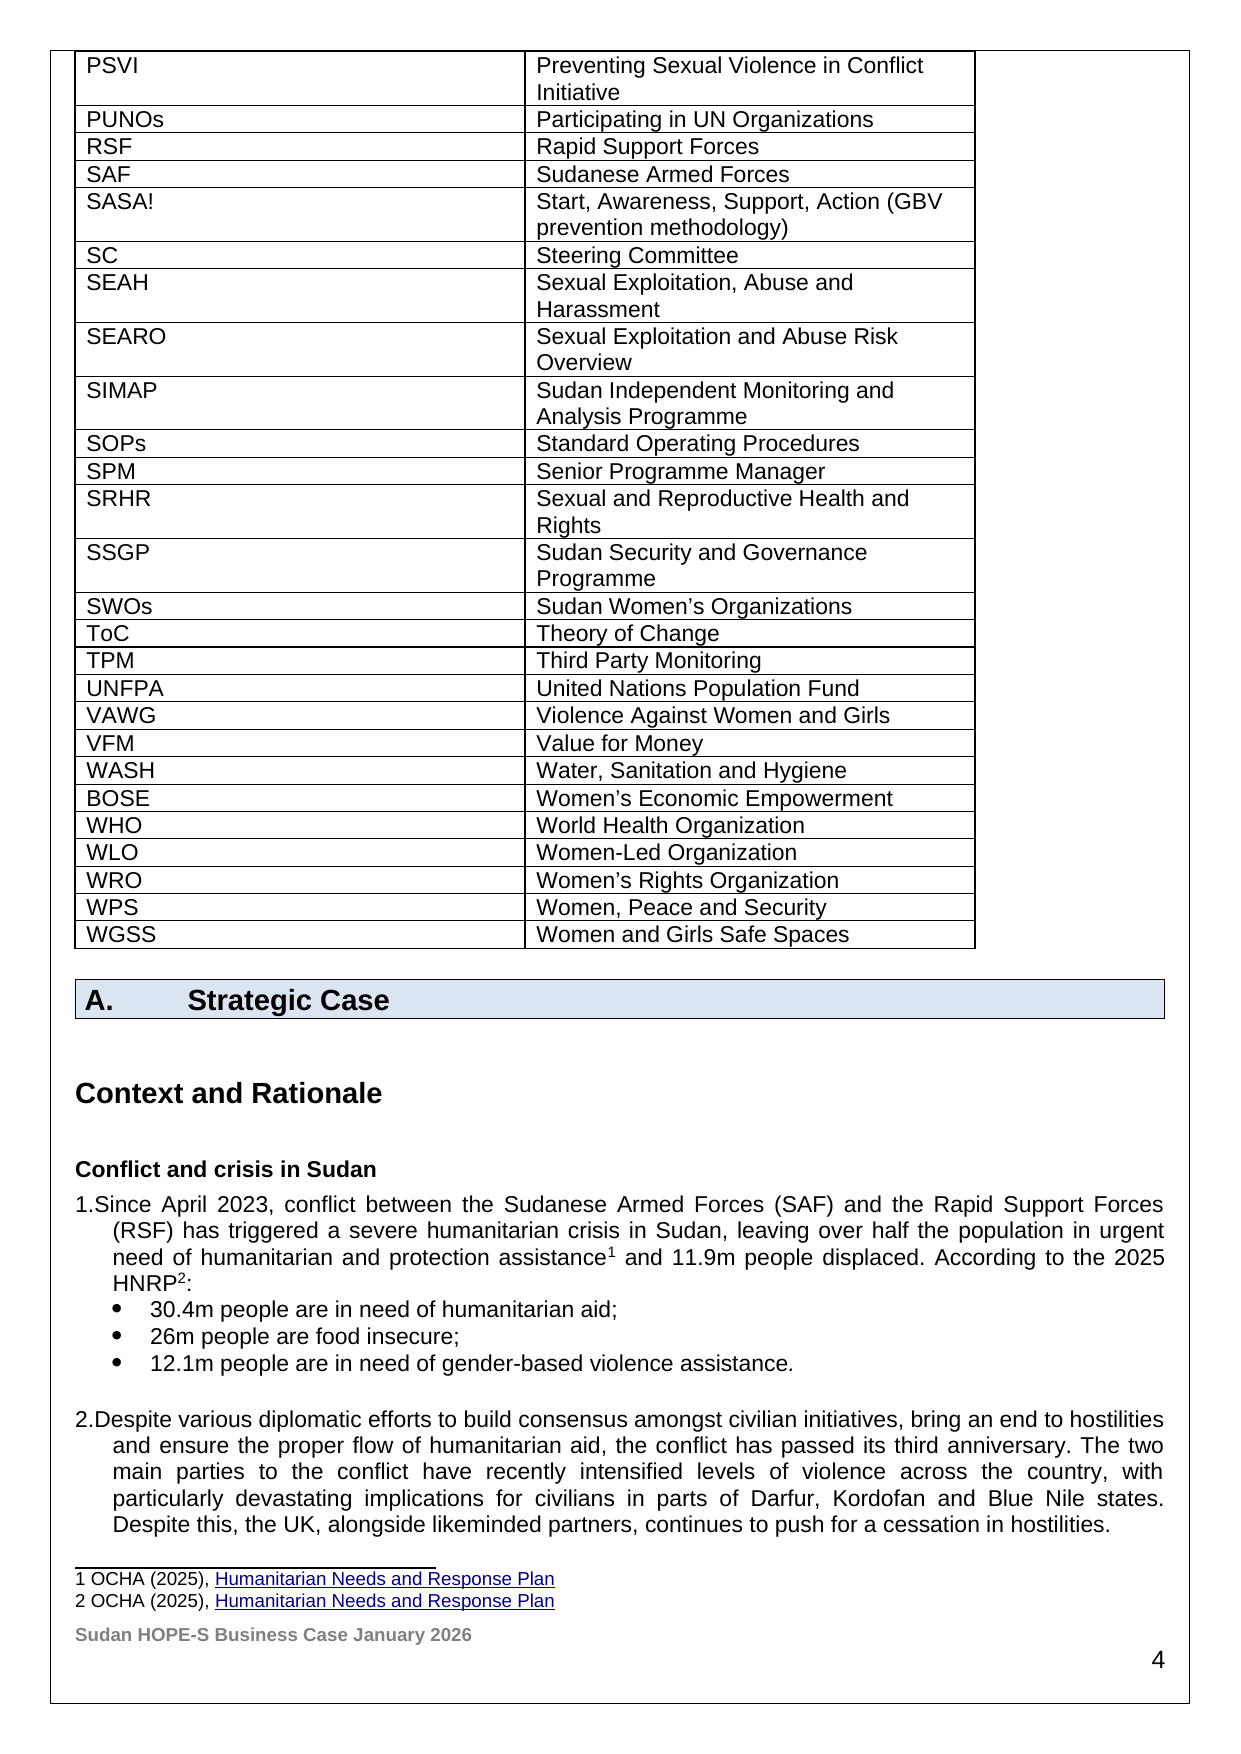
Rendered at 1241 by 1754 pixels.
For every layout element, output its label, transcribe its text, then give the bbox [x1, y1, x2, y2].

table_cell Sudan Security and Governance Programme [526, 539, 974, 592]
table_cell SWOs [76, 593, 524, 619]
table_cell SPM [76, 458, 524, 484]
table_cell Sudan Women’s Organizations [526, 593, 974, 619]
table_cell SIMAP [76, 377, 524, 429]
table_cell Women’s Rights Organization [526, 867, 974, 893]
table_cell ToC [76, 620, 524, 646]
table_cell WPS [76, 894, 524, 920]
table_cell Women-Led Organization [526, 839, 974, 866]
list 30.4m people are in need of humanitarian aid; [112, 1296, 1165, 1323]
table_cell Sexual Exploitation, Abuse and Harassment [526, 269, 974, 322]
list Since April 2023, conflict between the Sudanese Armed Forces (SAF) and the Rapid Support Forces (RSF) has triggered a severe humanitarian crisis in Sudan, leaving over half the population in urgent need of humanitarian and protection assistance and 11.9m people displaced. According to the 2025 HNRP: [75, 1191, 1165, 1296]
table_cell Sexual and Reproductive Health and Rights [526, 485, 974, 538]
table_cell Third Party Monitoring [526, 648, 974, 674]
table_cell SEARO [76, 323, 524, 376]
table_cell RSF [76, 133, 524, 159]
table_cell WHO [76, 812, 524, 838]
table_cell TPM [76, 648, 524, 674]
table_cell Theory of Change [526, 620, 974, 646]
table_cell PUNOs [76, 106, 524, 132]
table_cell Steering Committee [526, 242, 974, 268]
table_cell Women, Peace and Security [526, 894, 974, 920]
table_cell Start, Awareness, Support, Action (GBV prevention methodology) [526, 188, 974, 241]
table_cell Value for Money [526, 730, 974, 756]
table_cell Water, Sanitation and Hygiene [526, 757, 974, 783]
table_cell United Nations Population Fund [526, 675, 974, 701]
table_cell Preventing Sexual Violence in Conflict Initiative [526, 52, 974, 105]
subtitle Context and Rationale [75, 1077, 1165, 1110]
table_cell SOPs [76, 430, 524, 457]
table_cell SAF [76, 161, 524, 187]
table_cell VFM [76, 730, 524, 756]
table_cell BOSE [76, 785, 524, 811]
table_cell SEAH [76, 269, 524, 322]
table_cell Rapid Support Forces [526, 133, 974, 159]
table_cell Standard Operating Procedures [526, 430, 974, 457]
subtitle Conflict and crisis in Sudan [75, 1156, 1165, 1182]
table_cell WASH [76, 757, 524, 783]
table_cell PSVI [76, 52, 524, 105]
list OCHA (2025), Humanitarian Needs and Response Plan [75, 1568, 1165, 1590]
subtitle Strategic Case [76, 980, 1164, 1018]
table_cell World Health Organization [526, 812, 974, 838]
table_cell SC [76, 242, 524, 268]
list OCHA (2025), Humanitarian Needs and Response Plan [75, 1590, 1165, 1611]
list 12.1m people are in need of gender-based violence assistance. [112, 1350, 1165, 1377]
table_cell SSGP [76, 539, 524, 592]
table_cell WGSS [76, 921, 524, 948]
table_cell Sudanese Armed Forces [526, 161, 974, 187]
table_cell WLO [76, 839, 524, 866]
table_cell Senior Programme Manager [526, 458, 974, 484]
table_cell Sexual Exploitation and Abuse Risk Overview [526, 323, 974, 376]
table_cell VAWG [76, 702, 524, 729]
table_cell Violence Against Women and Girls [526, 702, 974, 729]
list 26m people are food insecure; [112, 1323, 1165, 1350]
table_cell SASA! [76, 188, 524, 241]
table_cell Sudan Independent Monitoring and Analysis Programme [526, 377, 974, 429]
table_cell WRO [76, 867, 524, 893]
table_cell UNFPA [76, 675, 524, 701]
table_cell Women and Girls Safe Spaces [526, 921, 974, 948]
table_cell Women’s Economic Empowerment [526, 785, 974, 811]
table_cell Participating in UN Organizations [526, 106, 974, 132]
table_cell SRHR [76, 485, 524, 538]
list Despite various diplomatic efforts to build consensus amongst civilian initiatives, bring an end to hostilities and ensure the proper flow of humanitarian aid, the conflict has passed its third anniversary. The two main parties to the conflict have recently intensified levels of violence across the country, with particularly devastating implications for civilians in parts of Darfur, Kordofan and Blue Nile states. Despite this, the UK, alongside likeminded partners, continues to push for a cessation in hostilities. [75, 1406, 1165, 1537]
